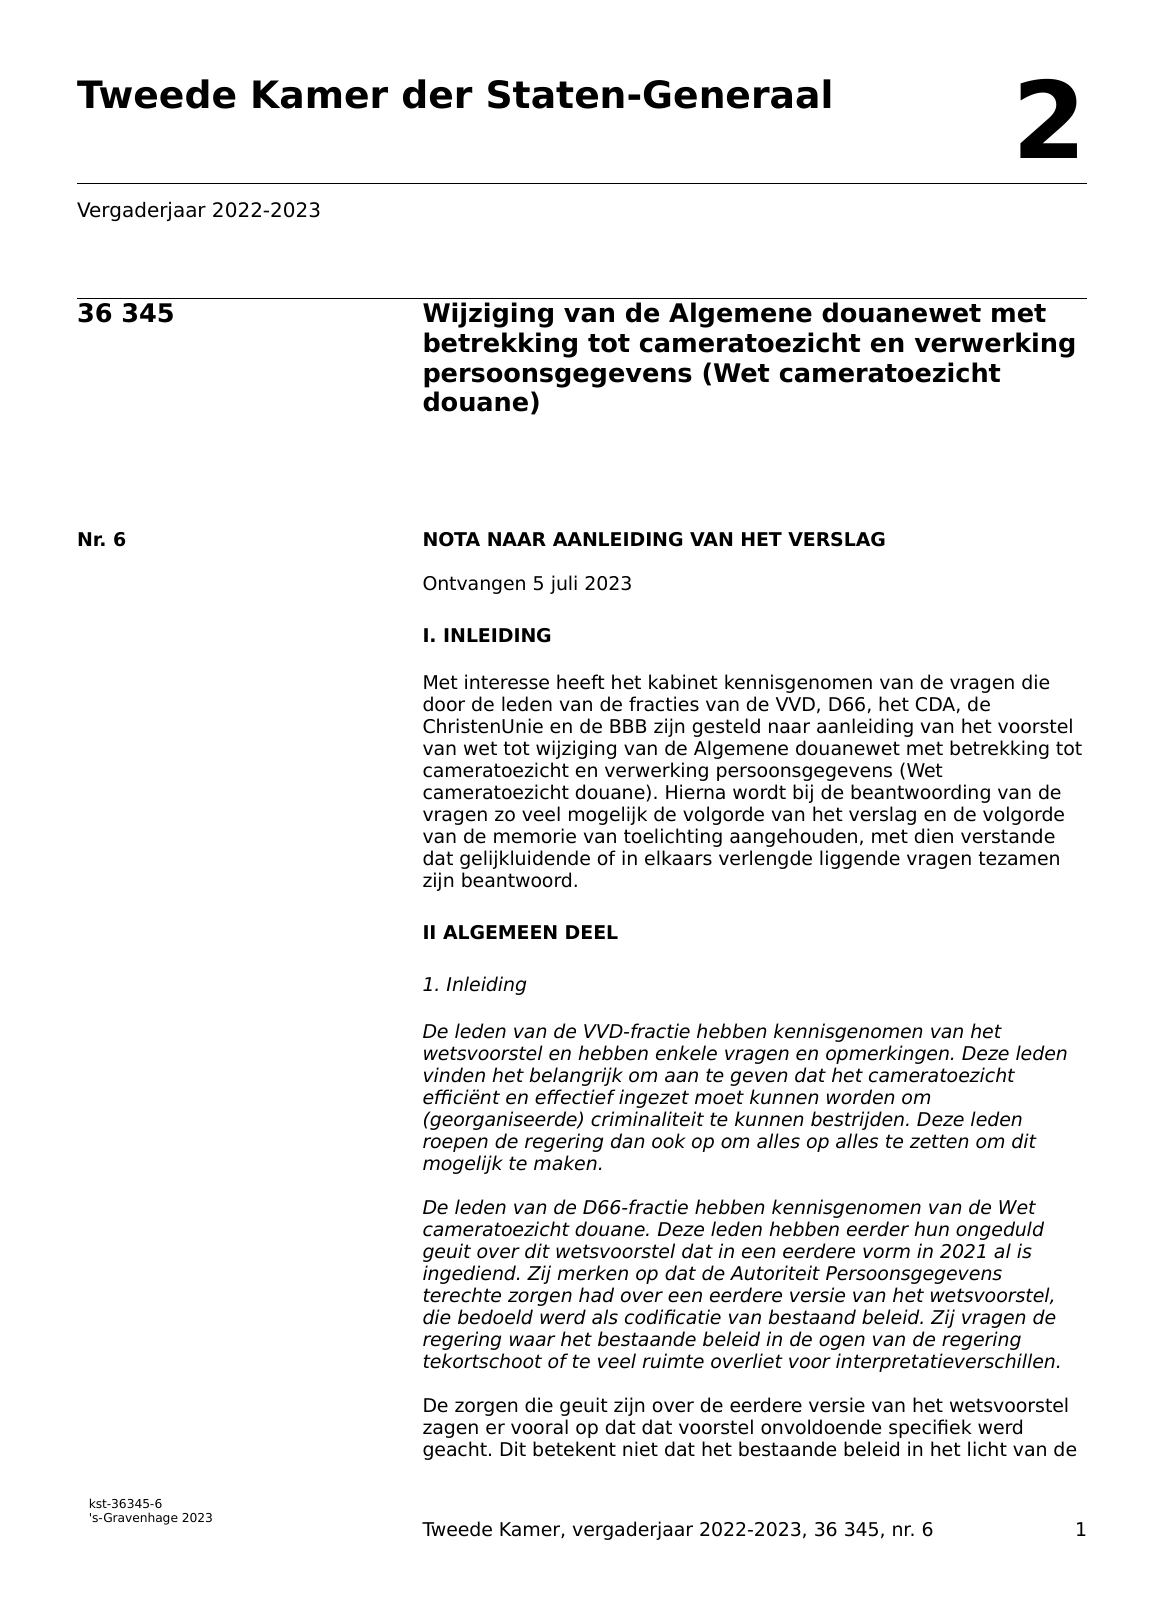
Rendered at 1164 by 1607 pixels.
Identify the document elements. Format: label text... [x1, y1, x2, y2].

subtitle II ALGEMEEN DEEL [422, 922, 1087, 944]
text De zorgen die geuit zijn over de eerdere versie van het wetsvoorstel zagen er vooral op dat dat voorstel onvoldoende specifiek werd geacht. Dit betekent niet dat het bestaande beleid in het licht van de [422, 1395, 1087, 1461]
subtitle 36 345 Wijziging van de Algemene douanewet met betrekking tot cameratoezicht en verwerking persoonsgegevens (Wet cameratoezicht douane) [77, 299, 1087, 418]
text Ontvangen 5 juli 2023 [422, 573, 1087, 595]
table_header 2 [886, 59, 1087, 183]
table_cell Vergaderjaar 2022-2023 [77, 184, 1087, 298]
text 's-Gravenhage 2023 [88, 1511, 323, 1525]
subtitle Nr. 6 NOTA NAAR AANLEIDING VAN HET VERSLAG [77, 529, 1087, 551]
text De leden van de D66-fractie hebben kennisgenomen van de Wet cameratoezicht douane. Deze leden hebben eerder hun ongeduld geuit over dit wetsvoorstel dat in een eerdere vorm in 2021 al is ingediend. Zij merken op dat de Autoriteit Persoonsgegevens terechte zorgen had over een eerdere versie van het wetsvoorstel, die bedoeld werd als codificatie van bestaand beleid. Zij vragen de regering waar het bestaande beleid in de ogen van de regering tekortschoot of te veel ruimte overliet voor interpretatieverschillen. [422, 1197, 1087, 1372]
subtitle 1. Inleiding [422, 974, 1087, 996]
text Met interesse heeft het kabinet kennisgenomen van de vragen die door de leden van de fracties van de VVD, D66, het CDA, de ChristenUnie en de BBB zijn gesteld naar aanleiding van het voorstel van wet tot wijziging van de Algemene douanewet met betrekking tot cameratoezicht en verwerking persoonsgegevens (Wet cameratoezicht douane). Hierna wordt bij de beantwoording van de vragen zo veel mogelijk de volgorde van het verslag en de volgorde van de memorie van toelichting aangehouden, met dien verstande dat gelijkluidende of in elkaars verlengde liggende vragen tezamen zijn beantwoord. [422, 672, 1087, 892]
text kst-36345-6 [88, 1497, 323, 1511]
subtitle I. INLEIDING [422, 625, 1087, 647]
text De leden van de VVD-fractie hebben kennisgenomen van het wetsvoorstel en hebben enkele vragen en opmerkingen. Deze leden vinden het belangrijk om aan te geven dat het cameratoezicht efficiënt en effectief ingezet moet kunnen worden om (georganiseerde) criminaliteit te kunnen bestrijden. Deze leden roepen de regering dan ook op om alles op alles te zetten om dit mogelijk te maken. [422, 1021, 1087, 1174]
table_header Tweede Kamer der Staten-Generaal [77, 59, 886, 183]
